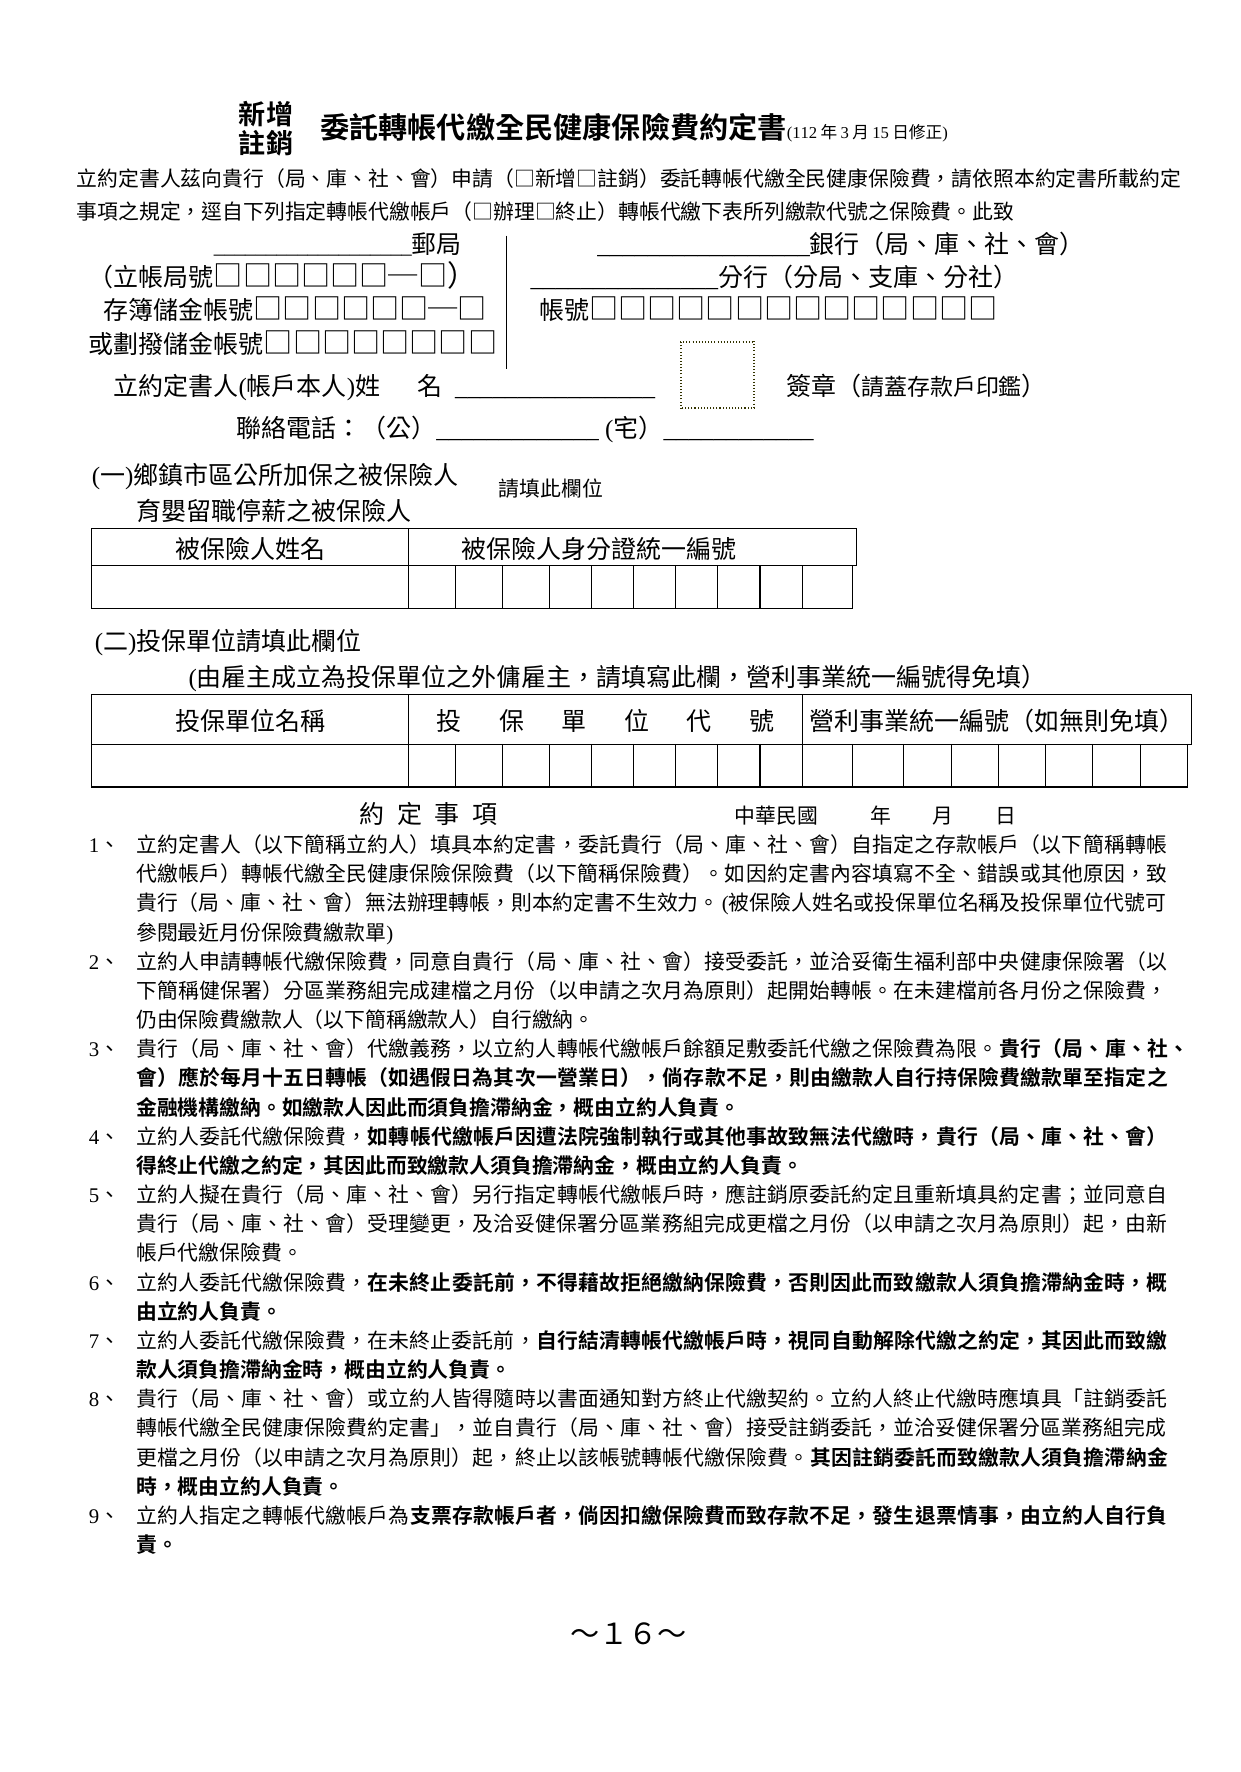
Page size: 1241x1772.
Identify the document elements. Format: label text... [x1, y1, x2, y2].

table_cell [803, 745, 852, 786]
text 立約定書人(帳戶本人)姓 名 ________________ [113, 372, 680, 401]
table_cell [592, 745, 633, 786]
text _______________分行（分局、支庫、分社） [507, 260, 1168, 293]
table_cell [803, 566, 852, 608]
table_cell [676, 566, 717, 608]
text 帳號□□□□□□□□□□□□□□ [507, 293, 1205, 326]
table_cell [550, 745, 591, 786]
list 立約定書人（以下簡稱立約人）填具本約定書，委託貴行（局、庫、社、會）自指定之存款帳戶（以下簡稱轉帳代繳帳戶）轉帳代繳全民健康保險保險費（以下簡稱保險費）。如因約定書內容填寫不全、錯誤或其他原因，致貴行（局、庫、社、會）無法辦理轉帳，則本約定書不生效力。(被保險人姓名或投保單位名稱及投保單位代號可參閱最近月份保險費繳款單) [89, 829, 1168, 946]
text 委託轉帳代繳全民健康保險費約定書(112年3月15日修正) [320, 112, 1036, 145]
table_header (一)鄉鎮市區公所加保之被保險人 育嬰留職停薪之被保險人 [92, 443, 1226, 528]
text 立約定書人茲向貴行（局、庫、社、會）申請（□新增□註銷）委託轉帳代繳全民健康保險費，請依照本約定書所載約定事項之規定，逕自下列指定轉帳代繳帳戶（□辦理□終止）轉帳代繳下表所列繳款代號之保險費。此致 [76, 160, 1181, 226]
list 貴行（局、庫、社、會）代繳義務，以立約人轉帳代繳帳戶餘額足敷委託代繳之保險費為限。貴行（局、庫、社、會）應於每月十五日轉帳（如遇假日為其次一營業日），倘存款不足，則由繳款人自行持保險費繳款單至指定之金融機構繳納。如繳款人因此而須負擔滯納金，概由立約人負責。 [89, 1033, 1168, 1121]
table_cell [409, 566, 455, 608]
table_cell [951, 565, 998, 608]
table_cell [857, 565, 904, 608]
table_cell [718, 566, 759, 608]
table_cell [1093, 745, 1140, 786]
table_cell 被保險人姓名 [92, 529, 408, 565]
table_cell [951, 528, 998, 565]
table_cell [904, 565, 951, 608]
table_cell [503, 745, 549, 786]
text 存簿儲金帳號□□□□□□─□ [89, 293, 506, 326]
table_cell [999, 565, 1046, 608]
table_cell 投 保 單 位 代 號 [409, 695, 802, 744]
table_cell [1140, 565, 1187, 608]
text ___________________郵局 _________________銀行（局、庫、社、會） [89, 226, 1168, 260]
table_cell [550, 566, 591, 608]
table_cell [1141, 745, 1187, 786]
text 聯絡電話：（公）_____________ (宅）____________ [236, 414, 1168, 443]
table_cell [1192, 744, 1226, 786]
table_cell [592, 566, 633, 608]
table_cell [853, 566, 857, 608]
text （立帳局號□□□□□□─□） [89, 260, 506, 293]
table_cell [999, 745, 1045, 786]
text 新增 [239, 101, 1168, 131]
table_cell [92, 745, 408, 786]
table_cell (二)投保單位請填此欄位 (由雇主成立為投保單位之外傭雇主，請填寫此欄，營利事業統一編號得免填） [92, 608, 1192, 694]
list 立約人委託代繳保險費，在未終止委託前，不得藉故拒絕繳納保險費，否則因此而致繳款人須負擔滯納金時，概由立約人負責。 [89, 1267, 1168, 1325]
text 簽章（請蓋存款戶印鑑） [755, 372, 1168, 401]
table_cell 營利事業統一編號（如無則免填） [803, 695, 1191, 744]
table_cell [761, 745, 802, 786]
table_cell [1192, 608, 1226, 694]
table_cell 投保單位名稱 [92, 695, 408, 744]
list 立約人委託代繳保險費，如轉帳代繳帳戶因遭法院強制執行或其他事故致無法代繳時，貴行（局、庫、社、會）得終止代繳之約定，其因此而致繳款人須負擔滯納金，概由立約人負責。 [89, 1121, 1168, 1179]
table_cell [999, 528, 1046, 565]
table_cell [1140, 528, 1187, 565]
table_cell [1187, 565, 1192, 608]
table_cell [409, 745, 455, 786]
table_cell [1187, 528, 1192, 565]
table_cell [904, 745, 951, 786]
list 貴行（局、庫、社、會）或立約人皆得隨時以書面通知對方終止代繳契約。立約人終止代繳時應填具「註銷委託轉帳代繳全民健康保險費約定書」，並自貴行（局、庫、社、會）接受註銷委託，並洽妥健保署分區業務組完成更檔之月份（以申請之次月為原則）起，終止以該帳號轉帳代繳保險費。其因註銷委託而致繳款人須負擔滯納金時，概由立約人負責。 [89, 1383, 1168, 1500]
table_cell [853, 745, 903, 786]
table_cell [456, 745, 502, 786]
table_cell 被保險人身分證統一編號 [409, 529, 856, 565]
text 約 定 事 項 中華民國 年 月 日 [89, 800, 1168, 829]
list 立約人委託代繳保險費，在未終止委託前，自行結清轉帳代繳帳戶時，視同自動解除代繳之約定，其因此而致繳款人須負擔滯納金時，概由立約人負責。 [89, 1325, 1168, 1383]
table_cell [634, 566, 675, 608]
list 立約人指定之轉帳代繳帳戶為支票存款帳戶者，倘因扣繳保險費而致存款不足，發生退票情事，由立約人自行負責。 [89, 1500, 1168, 1558]
table_cell [676, 745, 717, 786]
table_cell [1188, 745, 1192, 786]
table_cell [1046, 565, 1093, 608]
table_cell [1093, 528, 1140, 565]
table_cell [1192, 528, 1226, 565]
table_cell [1192, 565, 1226, 608]
text ～１６～ [89, 1611, 1168, 1653]
table_cell [904, 528, 951, 565]
text 註銷 [189, 104, 1168, 163]
table_cell [718, 745, 759, 786]
table_cell [952, 745, 998, 786]
table_cell [1093, 565, 1140, 608]
list 立約人擬在貴行（局、庫、社、會）另行指定轉帳代繳帳戶時，應註銷原委託約定且重新填具約定書；並同意自貴行（局、庫、社、會）受理變更，及洽妥健保署分區業務組完成更檔之月份（以申請之次月為原則）起，由新帳戶代繳保險費。 [89, 1179, 1168, 1267]
text 或劃撥儲金帳號□□□□□□□□ [89, 326, 506, 360]
table_cell [857, 528, 904, 565]
text 或劃撥儲金帳號□□□□□□□□ [507, 326, 1205, 409]
table_cell [503, 566, 549, 608]
table_cell [92, 566, 408, 608]
table_cell [761, 566, 802, 608]
table_cell [456, 566, 502, 608]
table_cell [1046, 528, 1093, 565]
list 立約人申請轉帳代繳保險費，同意自貴行（局、庫、社、會）接受委託，並洽妥衛生福利部中央健康保險署（以下簡稱健保署）分區業務組完成建檔之月份（以申請之次月為原則）起開始轉帳。在未建檔前各月份之保險費，仍由保險費繳款人（以下簡稱繳款人）自行繳納。 [89, 946, 1168, 1033]
table_cell [1192, 694, 1226, 744]
table_cell [1046, 745, 1092, 786]
table_cell [634, 745, 675, 786]
